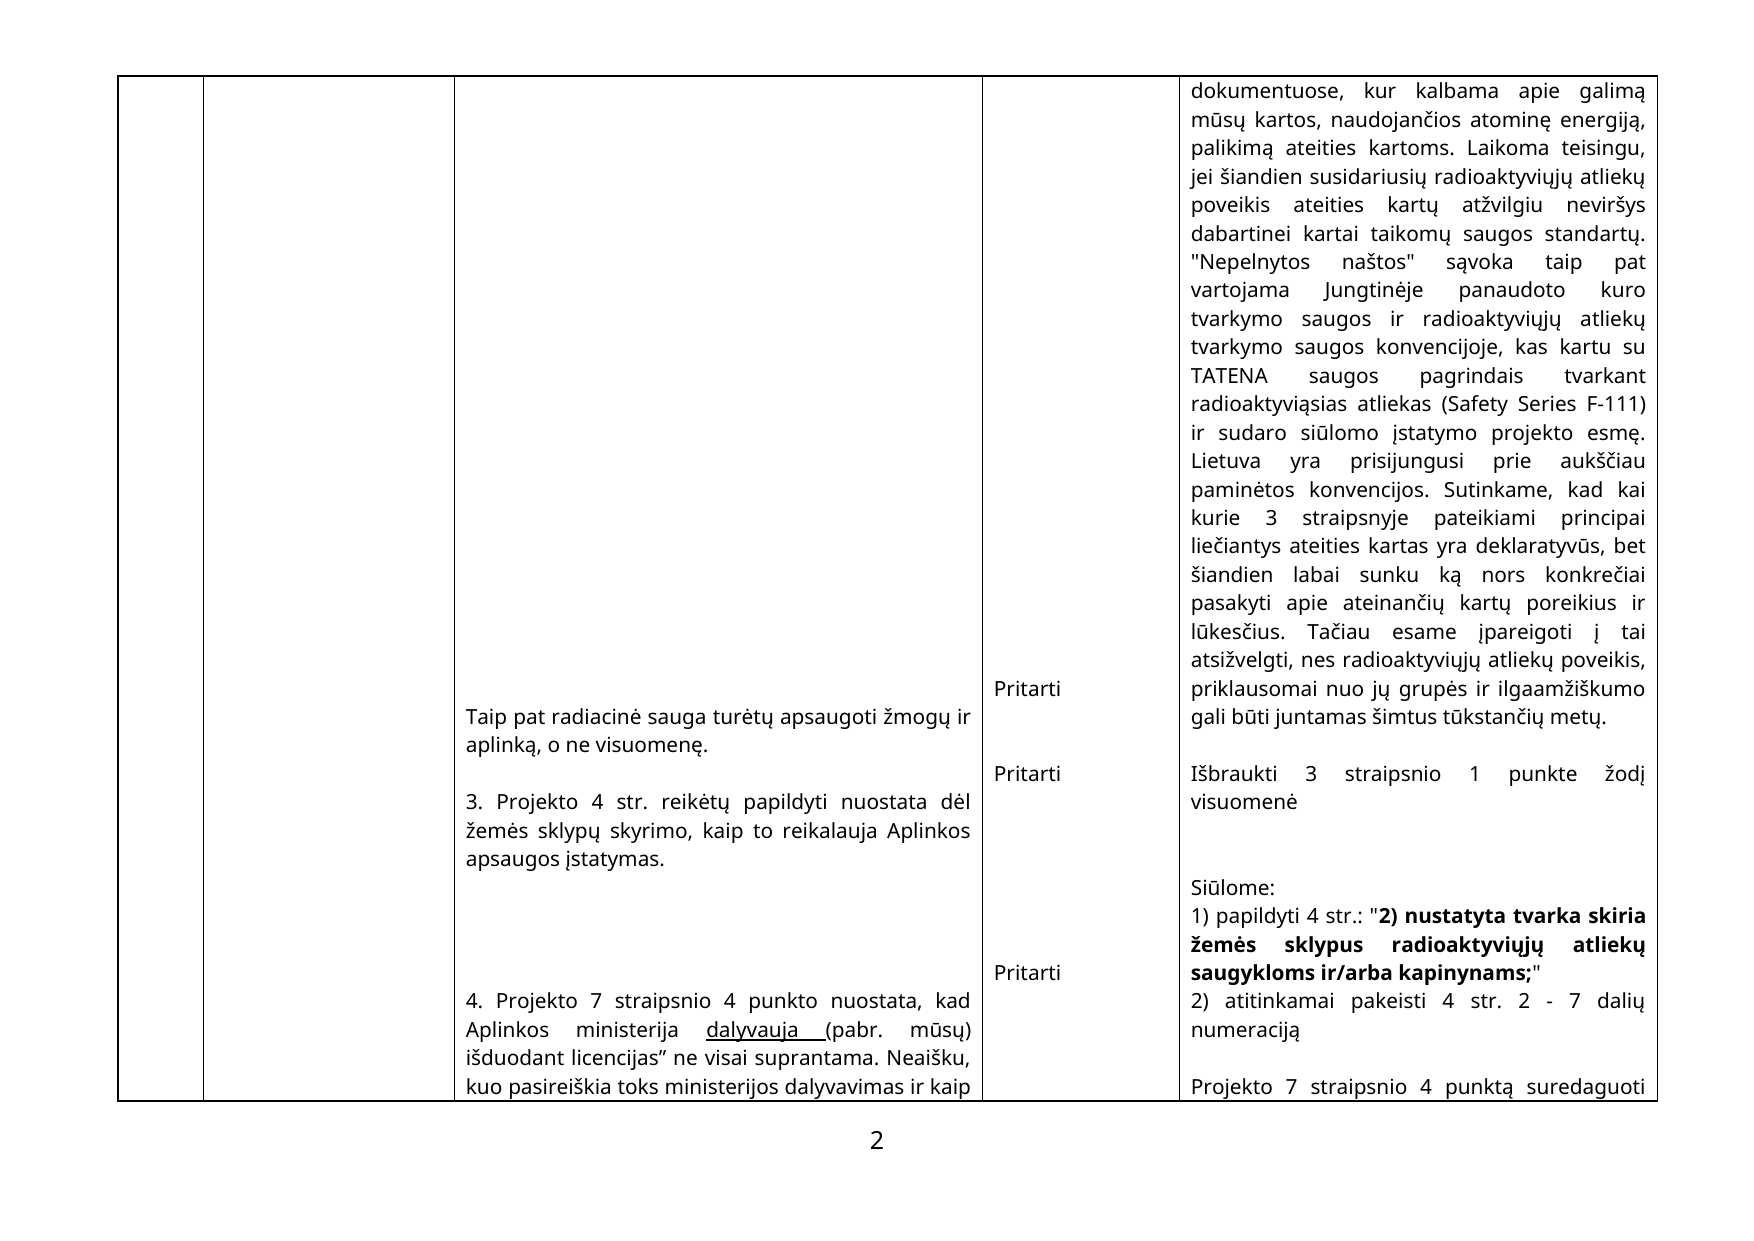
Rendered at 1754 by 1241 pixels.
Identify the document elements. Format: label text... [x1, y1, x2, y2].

table_cell dokumentuose, kur kalbama apie galimą mūsų kartos, naudojančios atominę energiją, palikimą ateities kartoms. Laikoma teisingu, jei šiandien susidariusių radioaktyviųjų atliekų poveikis ateities kartų atžvilgiu neviršys dabartinei kartai taikomų saugos standartų. "Nepelnytos naštos" sąvoka taip pat vartojama Jungtinėje panaudoto kuro tvarkymo saugos ir radioaktyviųjų atliekų tvarkymo saugos konvencijoje, kas kartu su TATENA saugos pagrindais tvarkant radioaktyviąsias atliekas (Safety Series F-111) ir sudaro siūlomo įstatymo projekto esmę. Lietuva yra prisijungusi prie aukščiau paminėtos konvencijos. Sutinkame, kad kai kurie 3 straipsnyje pateikiami principai liečiantys ateities kartas yra deklaratyvūs, bet šiandien labai sunku ką nors konkrečiai pasakyti apie ateinančių kartų poreikius ir lūkesčius. Tačiau esame įpareigoti į tai atsižvelgti, nes radioaktyviųjų atliekų poveikis, priklausomai nuo jų grupės ir ilgaamžiškumo gali būti juntamas šimtus tūkstančių metų. Išbraukti 3 straipsnio 1 punkte žodį visuomenė Siūlome: 1) papildyti 4 str.: "2) nustatyta tvarka skiria žemės sklypus radioaktyviųjų atliekų saugykloms ir/arba kapinynams;" 2) atitinkamai pakeisti 4 str. 2 - 7 dalių numeraciją Projekto 7 straipsnio 4 punktą suredaguoti [1180, 77, 1657, 1100]
table_cell Taip pat radiacinė sauga turėtų apsaugoti žmogų ir aplinką, o ne visuomenę. 3. Projekto 4 str. reikėtų papildyti nuostata dėl žemės sklypų skyrimo, kaip to reikalauja Aplinkos apsaugos įstatymas. 4. Projekto 7 straipsnio 4 punkto nuostata, kad Aplinkos ministerija dalyvauja (pabr. mūsų) išduodant licencijas” ne visai suprantama. Neaišku, kuo pasireiškia toks ministerijos dalyvavimas ir kaip [455, 77, 982, 1100]
table_cell [204, 77, 454, 1100]
table_cell [119, 77, 203, 1100]
table_cell Pritarti Pritarti Pritarti [983, 77, 1179, 1100]
